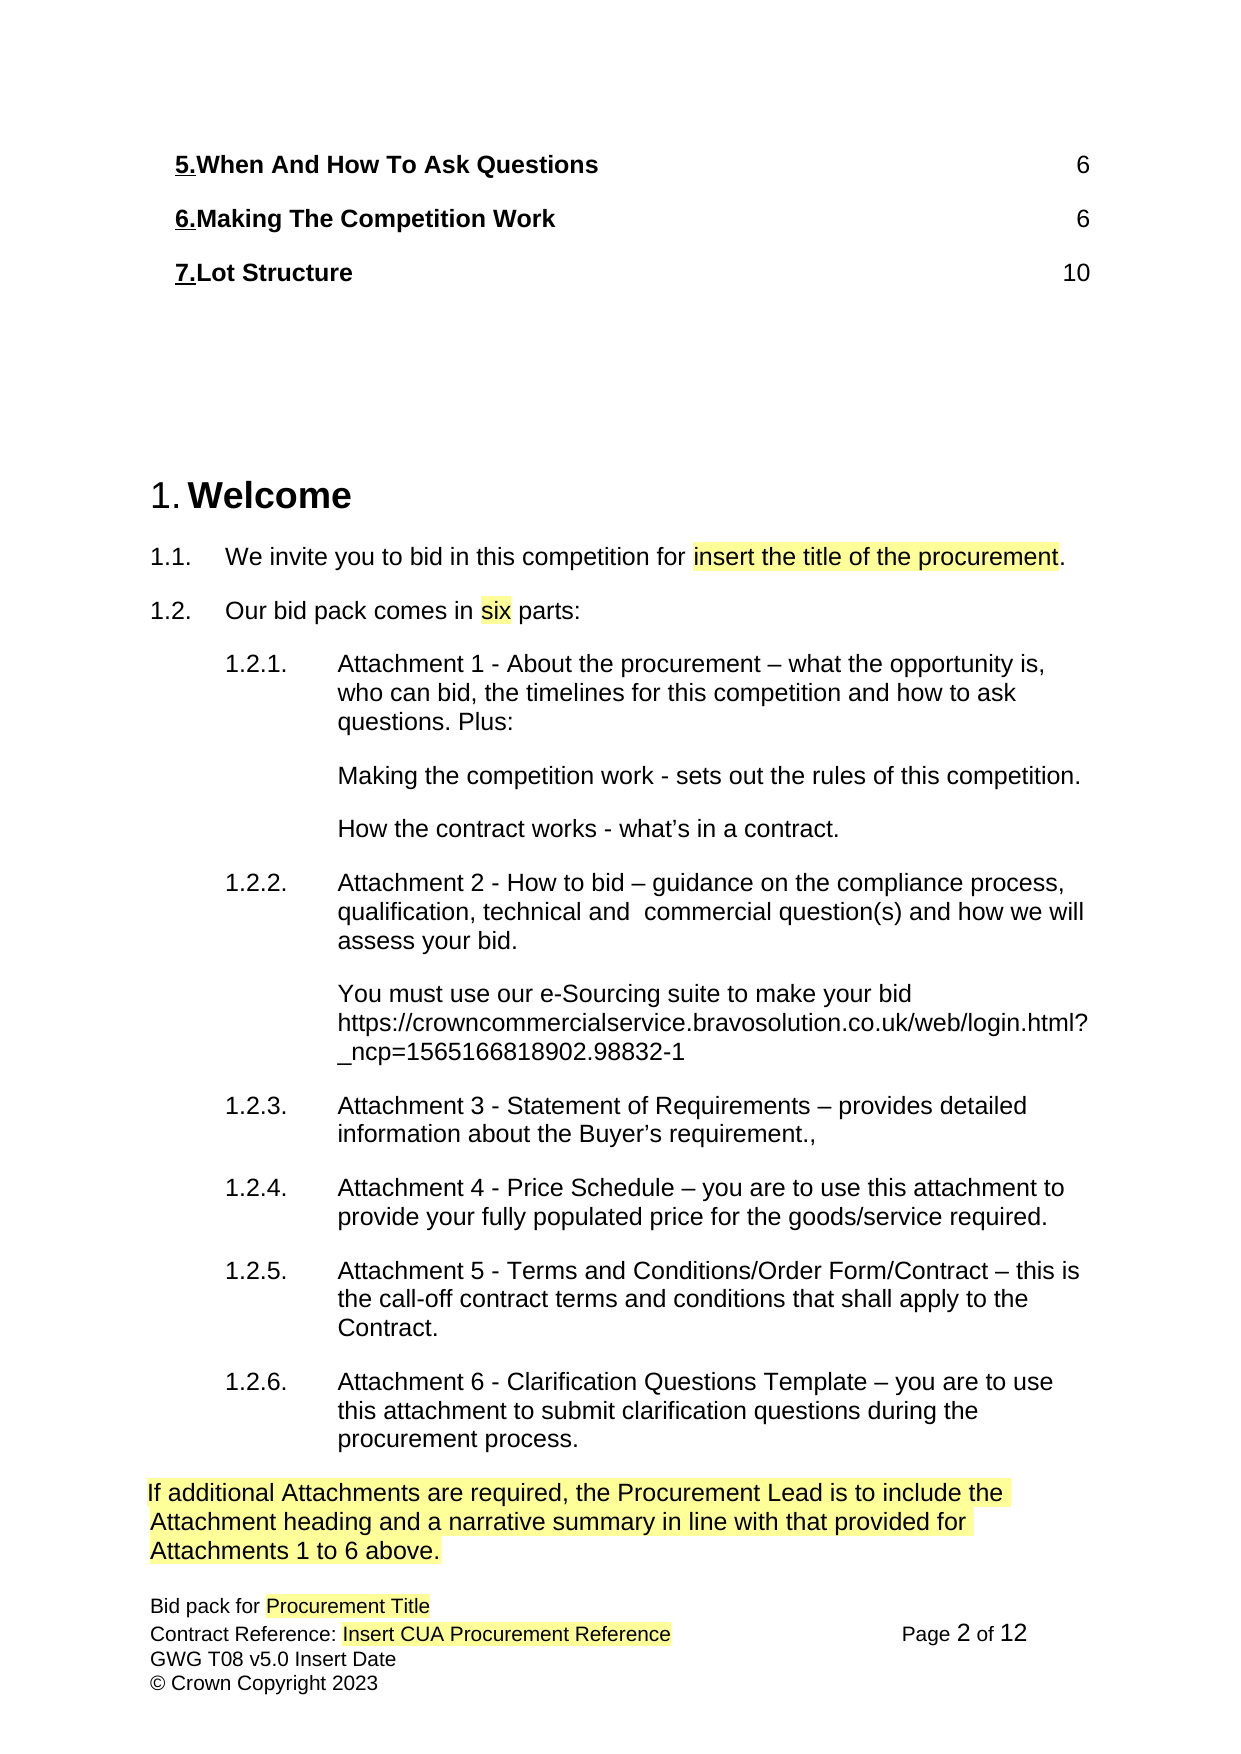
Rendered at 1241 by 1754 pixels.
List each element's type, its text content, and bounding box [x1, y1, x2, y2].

text If additional Attachments are required, the Procurement Lead is to include the Attachment heading and a narrative summary in line with that provided for Attachments 1 to 6 above. [147, 1478, 1090, 1564]
text How the contract works - what’s in a contract. [337, 814, 1090, 843]
list Attachment 5 - Terms and Conditions/Order Form/Contract – this is the call-off contract terms and conditions that shall apply to the Contract. [225, 1256, 1090, 1342]
list Attachment 4 - Price Schedule – you are to use this attachment to provide your fully populated price for the goods/service required. [225, 1173, 1090, 1231]
list Attachment 3 - Statement of Requirements – provides detailed information about the Buyer’s requirement., [225, 1091, 1090, 1148]
subtitle We invite you to bid in this competition for insert the title of the procurement. [150, 542, 1090, 571]
list Attachment 2 - How to bid – guidance on the compliance process, qualification, technical and commercial question(s) and how we will assess your bid. [225, 868, 1090, 954]
text 6. Making The Competition Work 6 [175, 204, 1090, 233]
text You must use our e-Sourcing suite to make your bid https://crowncommercialservice.bravosolution.co.uk/web/login.html?_ncp=1565166818902.98832-1 [337, 979, 1090, 1066]
subtitle Our bid pack comes in six parts: [150, 596, 1090, 624]
subtitle Welcome [150, 474, 1090, 517]
list Attachment 6 - Clarification Questions Template – you are to use this attachment to submit clarification questions during the procurement process. [225, 1367, 1090, 1453]
text Making the competition work - sets out the rules of this competition. [337, 761, 1090, 789]
text 5. When And How To Ask Questions 6 [175, 150, 1090, 179]
list Attachment 1 - About the procurement – what the opportunity is, who can bid, the timelines for this competition and how to ask questions. Plus: [225, 649, 1090, 736]
text 7. Lot Structure 10 [175, 258, 1090, 287]
